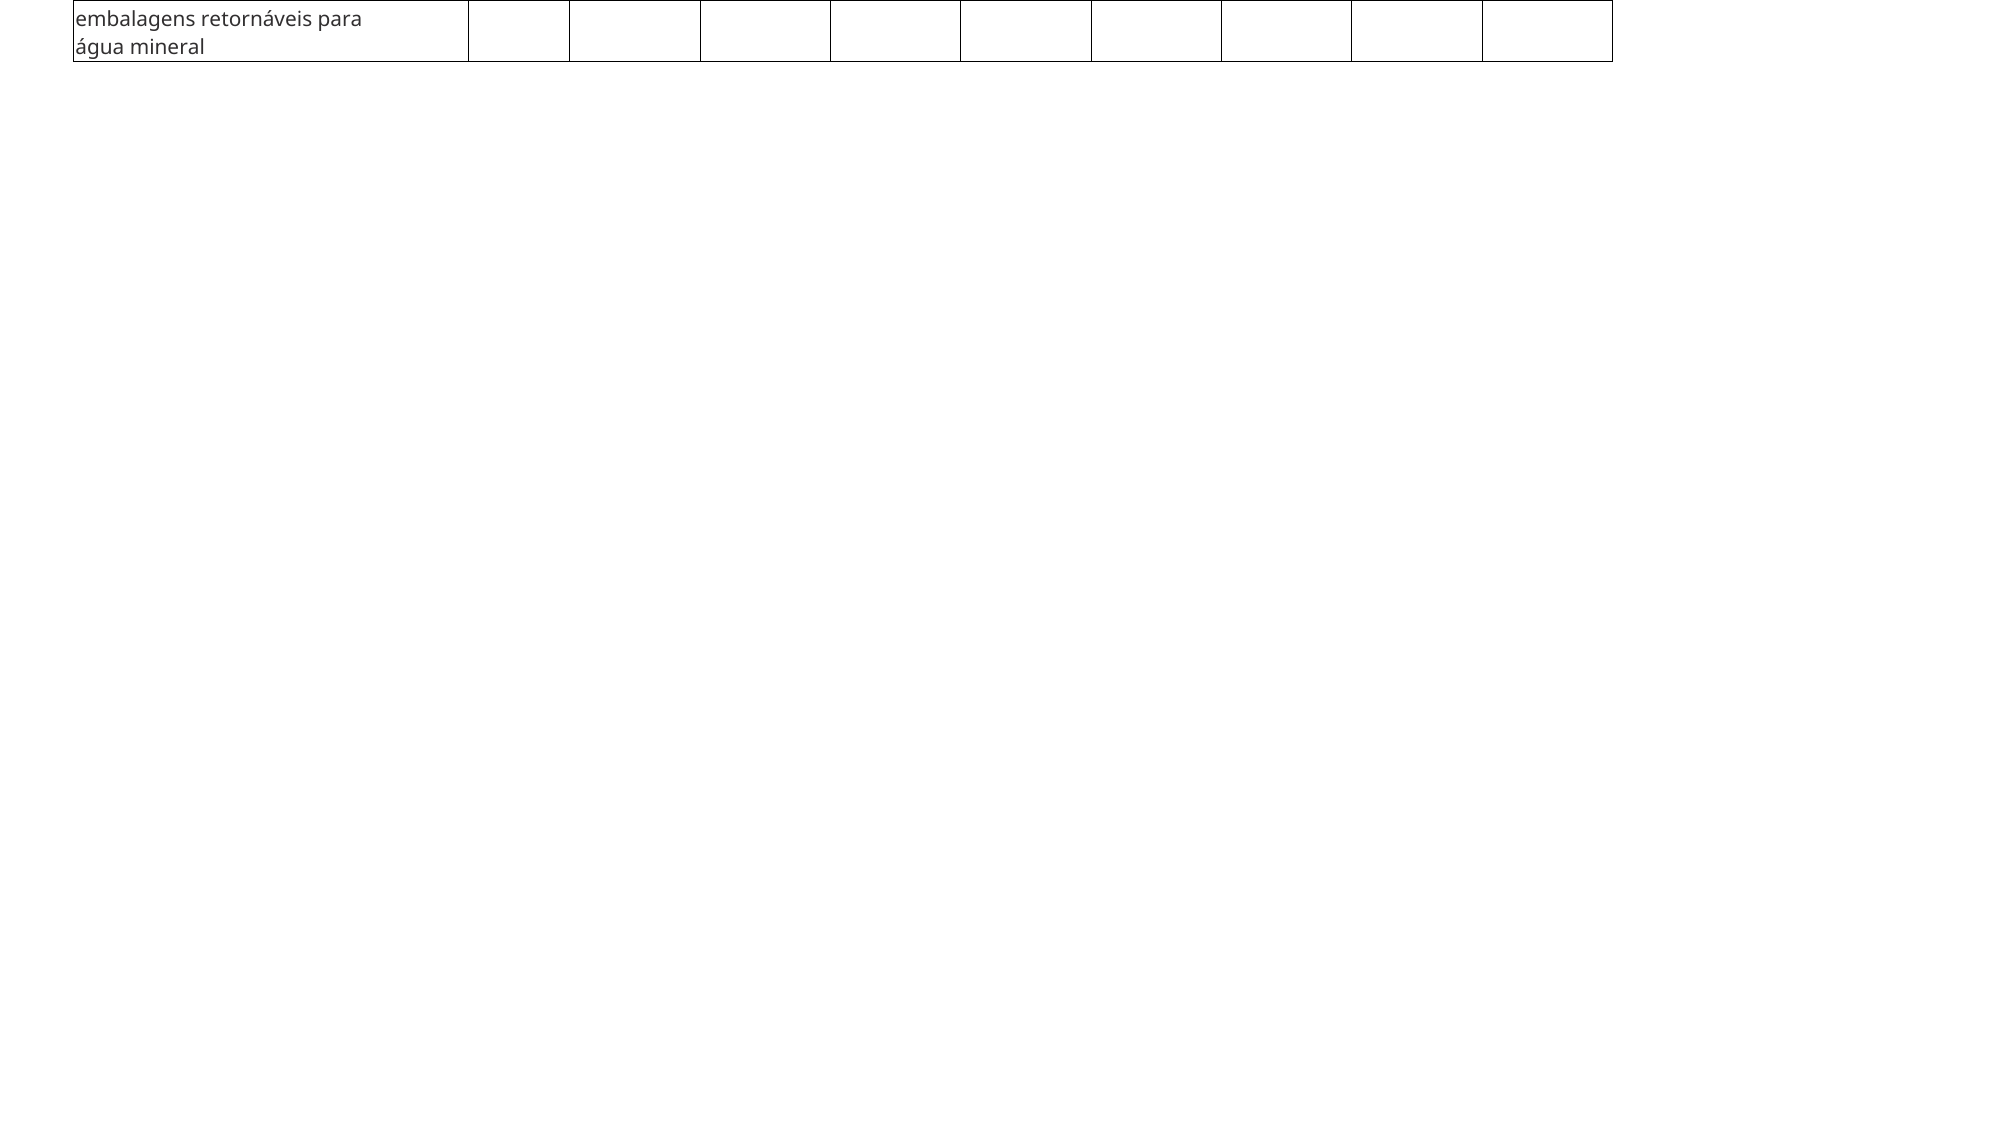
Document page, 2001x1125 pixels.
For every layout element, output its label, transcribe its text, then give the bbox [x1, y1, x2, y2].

table_cell 978 [1222, 1, 1351, 61]
table_cell 3199 [1352, 1, 1482, 61]
table_cell Unidade [469, 1, 569, 61]
table_cell 811 [1483, 1, 1612, 61]
table_cell 45 [570, 1, 700, 61]
table_cell 0 [831, 1, 960, 61]
table_cell 2032 [961, 1, 1091, 61]
table_cell CER - Consumo de embalagens retornáveis para água mineral [74, 1, 468, 61]
table_cell 0 [701, 1, 830, 61]
table_cell 1435 [1092, 1, 1221, 61]
